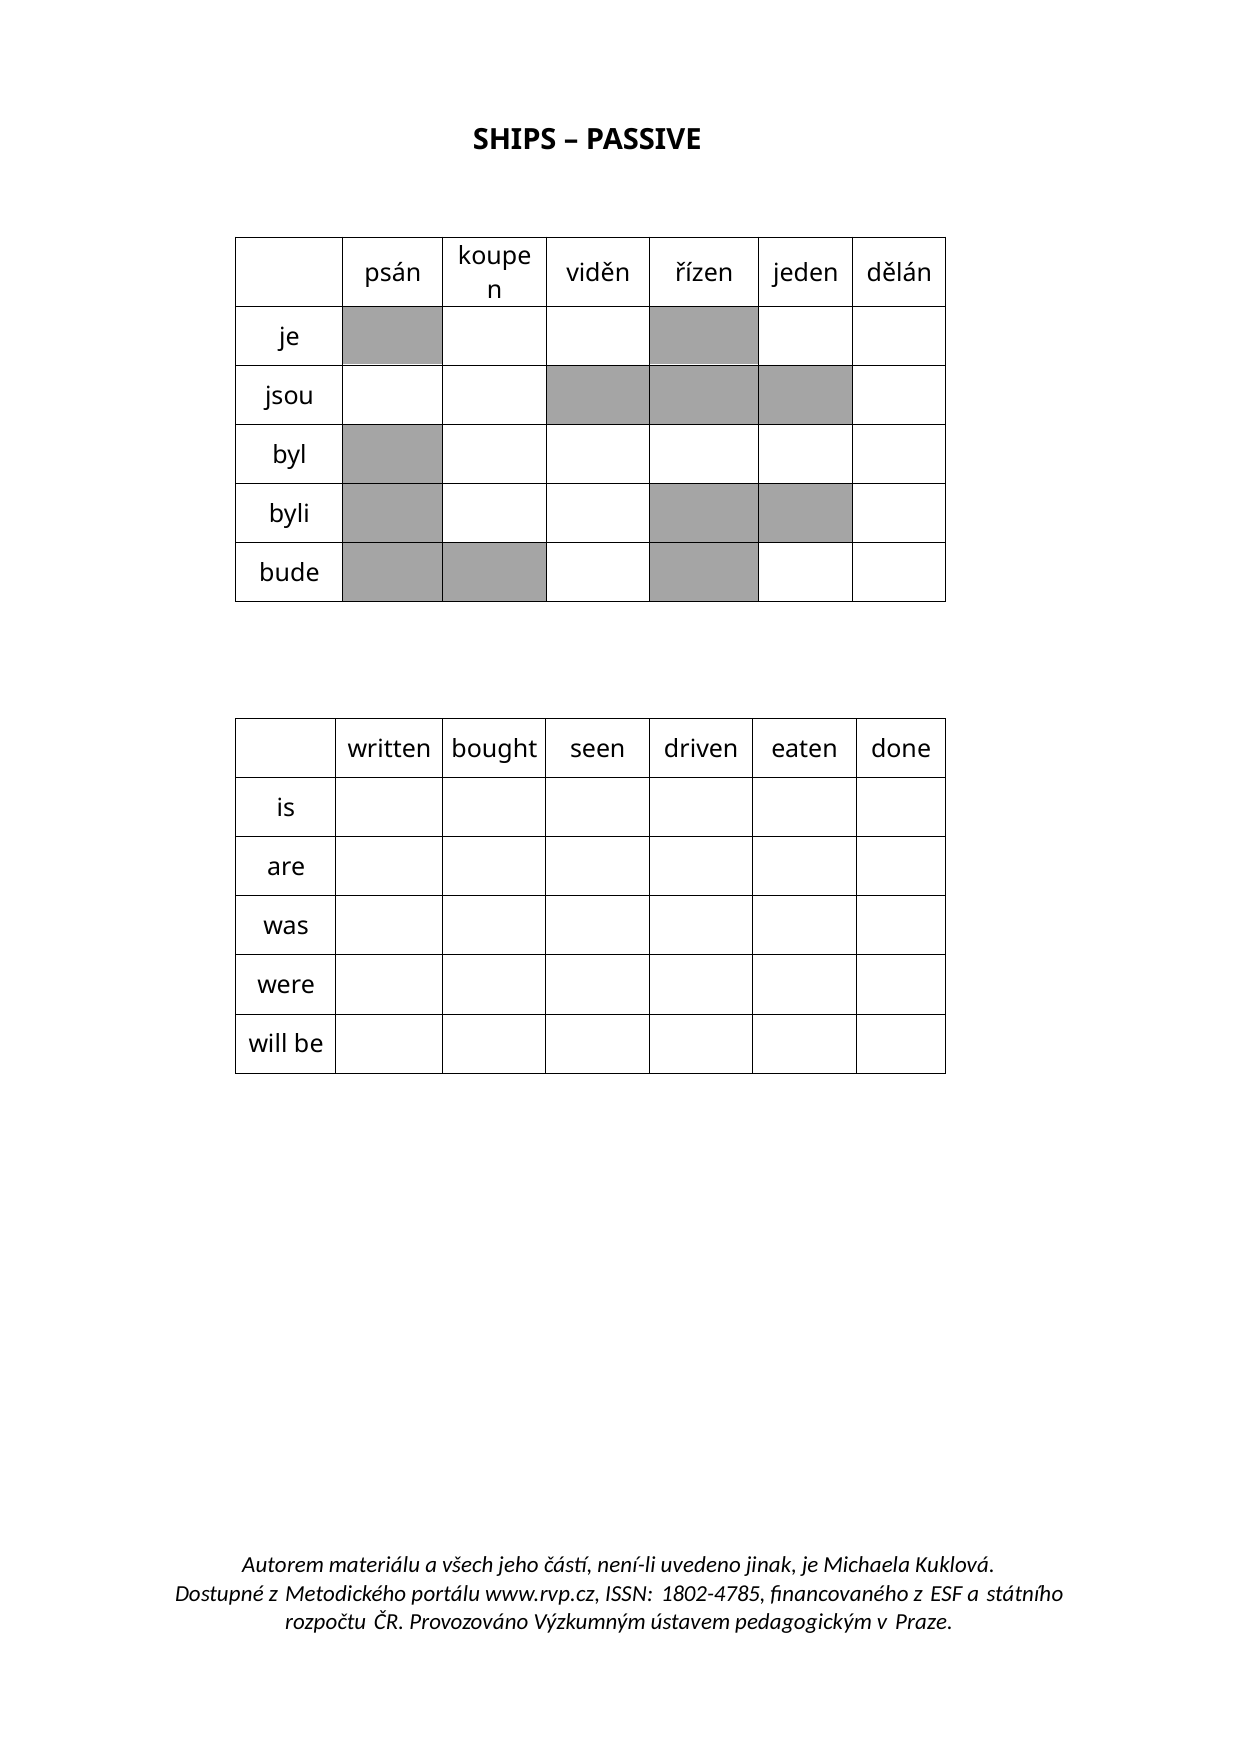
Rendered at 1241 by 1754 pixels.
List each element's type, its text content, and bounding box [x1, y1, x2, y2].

table_header [236, 719, 335, 777]
table_cell [650, 543, 758, 601]
table_cell psán [343, 238, 442, 306]
table_cell [759, 484, 852, 542]
table_cell [857, 778, 945, 836]
table_cell [336, 837, 442, 895]
table_cell koupen [443, 238, 546, 306]
table_cell byli [236, 484, 342, 542]
table_cell [336, 778, 442, 836]
table_cell [546, 896, 649, 954]
table_header driven [650, 719, 752, 777]
table_cell [336, 896, 442, 954]
table_cell [650, 366, 758, 424]
table_cell [650, 307, 758, 364]
table_cell [853, 484, 945, 542]
table_cell [546, 955, 649, 1013]
table_cell [853, 307, 945, 364]
table_cell [650, 896, 752, 954]
table_cell je [236, 307, 342, 364]
table_cell [443, 955, 545, 1013]
table_header eaten [753, 719, 856, 777]
table_cell [753, 778, 856, 836]
table_cell [857, 955, 945, 1013]
table_cell [547, 484, 649, 542]
table_cell [443, 778, 545, 836]
table_cell [343, 366, 442, 424]
table_cell viděn [547, 238, 649, 306]
table_cell jeden [759, 238, 852, 306]
table_cell [443, 366, 546, 424]
table_cell [443, 484, 546, 542]
table_cell [759, 543, 852, 601]
table_cell are [236, 837, 335, 895]
table_cell [336, 1015, 442, 1072]
table_cell [546, 1015, 649, 1072]
table_cell [443, 837, 545, 895]
table_cell [650, 484, 758, 542]
table_cell byl [236, 425, 342, 483]
table_cell [443, 307, 546, 364]
table_header SHIPS – PASSIVE [236, 118, 946, 237]
table_cell [547, 307, 649, 364]
table_cell [443, 1015, 545, 1072]
table_cell [753, 896, 856, 954]
table_cell [650, 1015, 752, 1072]
table_cell [650, 955, 752, 1013]
table_cell [853, 425, 945, 483]
table_cell [650, 837, 752, 895]
table_cell [650, 778, 752, 836]
table_cell [547, 543, 649, 601]
table_cell [650, 425, 758, 483]
table_cell [546, 778, 649, 836]
table_cell bude [236, 543, 342, 601]
table_cell [853, 366, 945, 424]
table_cell [443, 896, 545, 954]
table_cell [236, 238, 342, 306]
table_cell will be [236, 1015, 335, 1072]
table_cell [343, 307, 442, 364]
table_cell [547, 366, 649, 424]
table_header done [857, 719, 945, 777]
table_cell [443, 543, 546, 601]
table_cell [759, 307, 852, 364]
table_header bought [443, 719, 545, 777]
table_cell [336, 955, 442, 1013]
table_cell were [236, 955, 335, 1013]
table_cell [546, 837, 649, 895]
table_header seen [546, 719, 649, 777]
table_cell is [236, 778, 335, 836]
table_cell [857, 837, 945, 895]
table_cell [853, 543, 945, 601]
table_cell [753, 1015, 856, 1072]
table_cell [857, 896, 945, 954]
table_cell was [236, 896, 335, 954]
table_header written [336, 719, 442, 777]
table_cell [759, 425, 852, 483]
table_cell [759, 366, 852, 424]
table_cell [443, 425, 546, 483]
table_cell [753, 837, 856, 895]
table_cell jsou [236, 366, 342, 424]
table_cell [343, 425, 442, 483]
table_cell [547, 425, 649, 483]
table_cell [753, 955, 856, 1013]
table_cell [857, 1015, 945, 1072]
table_cell [343, 484, 442, 542]
table_cell řízen [650, 238, 758, 306]
table_cell [343, 543, 442, 601]
table_cell dělán [853, 238, 945, 306]
